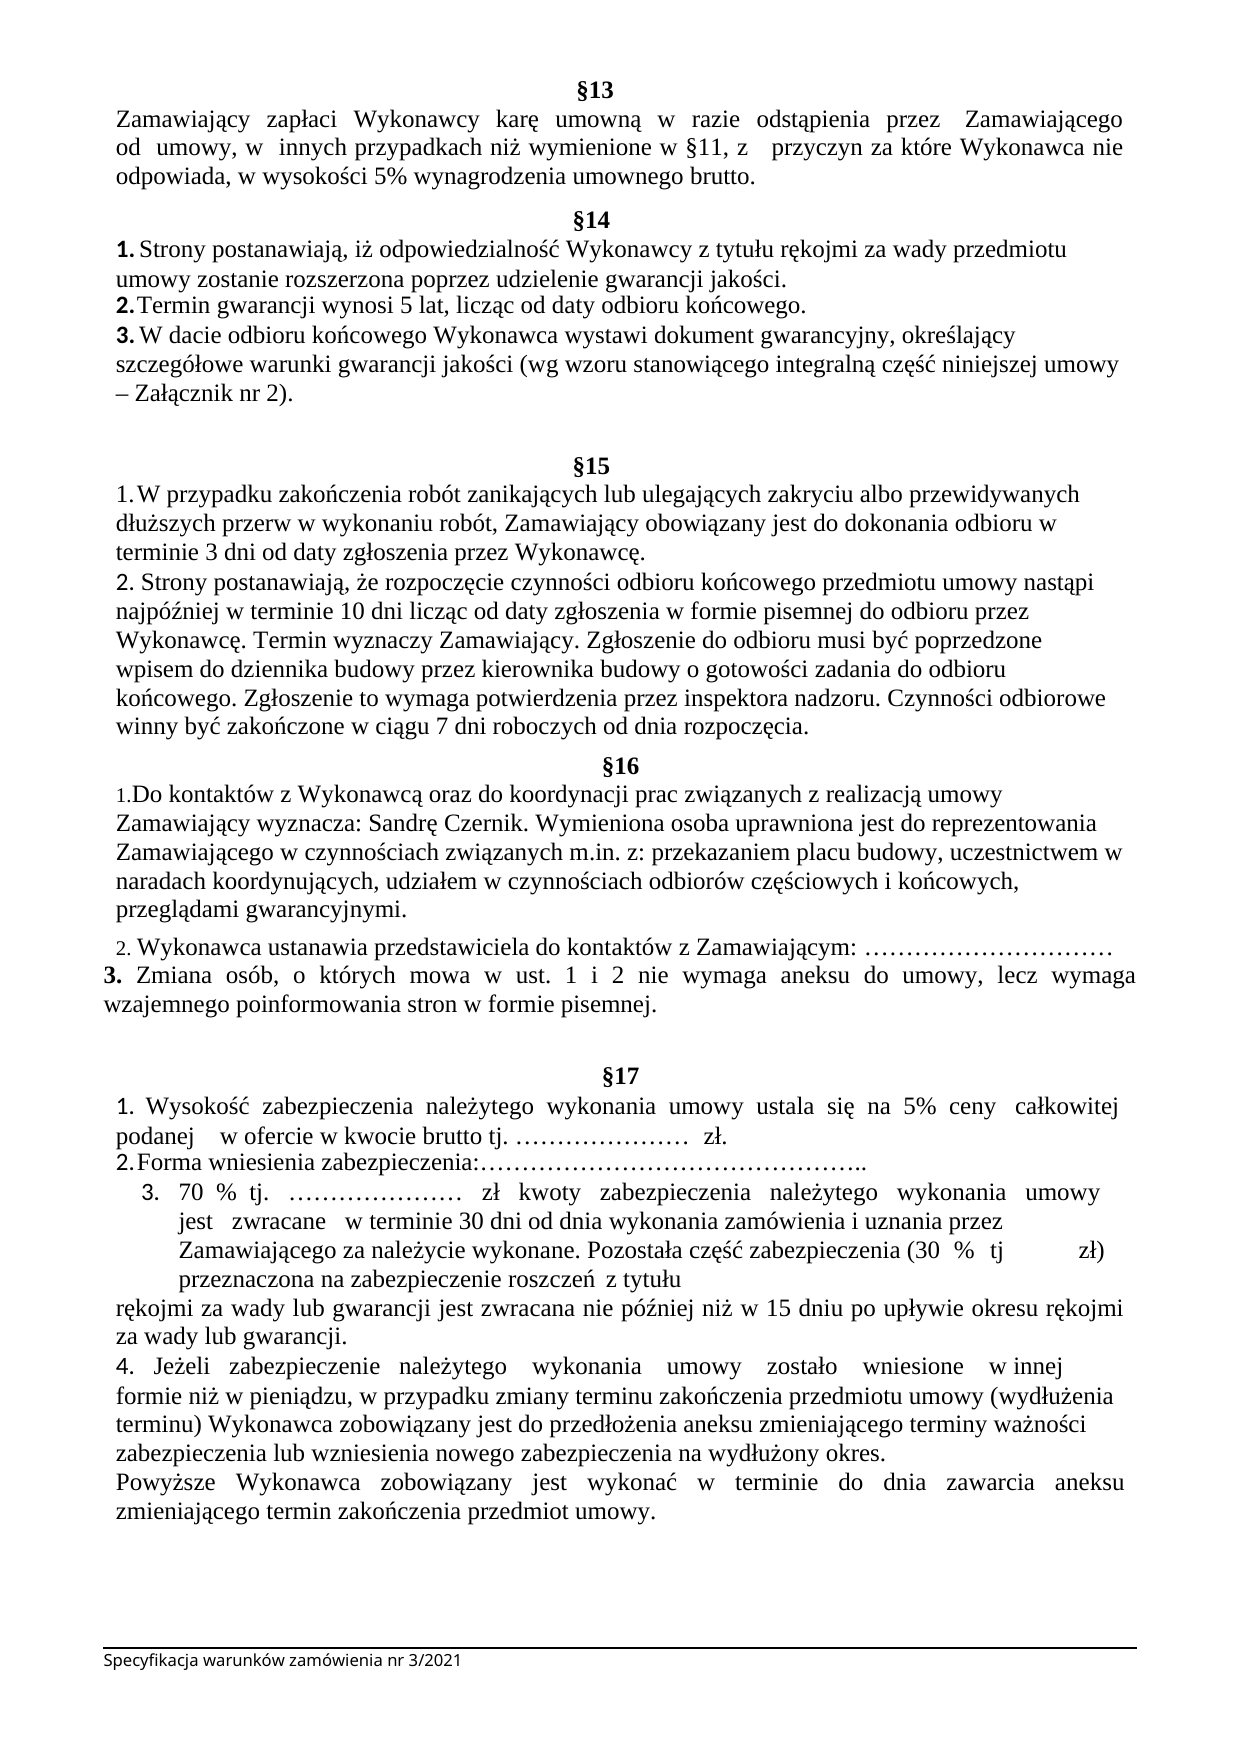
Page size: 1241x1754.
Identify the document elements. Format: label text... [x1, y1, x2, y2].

text Powyższe Wykonawca zobowiązany jest wykonać w terminie do dnia zawarcia aneksu zmieniającego termin zakończenia przedmiot umowy. [116, 1467, 1125, 1524]
list Strony postanawiają, iż odpowiedzialność Wykonawcy z tytułu rękojmi za wady przedmiotu umowy zostanie rozszerzona poprzez udzielenie gwarancji jakości. [116, 234, 1125, 293]
list Strony postanawiają, że rozpoczęcie czynności odbioru końcowego przedmiotu umowy nastąpi najpóźniej w terminie 10 dni licząc od daty zgłoszenia w formie pisemnej do odbioru przez Wykonawcę. Termin wyznaczy Zamawiający. Zgłoszenie do odbioru musi być poprzedzone wpisem do dziennika budowy przez kierownika budowy o gotowości zadania do odbioru końcowego. Zgłoszenie to wymaga potwierdzenia przez inspektora nadzoru. Czynności odbiorowe winny być zakończone w ciągu 7 dni roboczych od dnia rozpoczęcia. [116, 566, 1125, 740]
subtitle §17 [353, 1061, 888, 1090]
text rękojmi za wady lub gwarancji jest zwracana nie później niż w 15 dniu po upływie okresu rękojmi za wady lub gwarancji. [116, 1293, 1125, 1350]
subtitle §14 [572, 205, 1137, 234]
list W przypadku zakończenia robót zanikających lub ulegających zakryciu albo przewidywanych dłuższych przerw w wykonaniu robót, Zamawiający obowiązany jest do dokonania odbioru w terminie 3 dni od daty zgłoszenia przez Wykonawcę. [116, 479, 1125, 566]
list Wykonawca ustanawia przedstawiciela do kontaktów z Zamawiającym: ………………………… [116, 934, 1137, 960]
subtitle §13 [576, 75, 1137, 104]
text Zamawiający zapłaci Wykonawcy karę umowną w razie odstąpienia przez Zamawiającego od umowy, w innych przypadkach niż wymienione w §11, z przyczyn za które Wykonawca nie odpowiada, w wysokości 5% wynagrodzenia umownego brutto. [116, 104, 1125, 190]
subtitle §15 [572, 451, 1137, 479]
list Termin gwarancji wynosi 5 lat, licząc od daty odbioru końcowego. [116, 293, 1137, 319]
list 70 % tj. ………………… zł kwoty zabezpieczenia należytego wykonania umowy jest zwracane w terminie 30 dni od dnia wykonania zamówienia i uznania przez Zamawiającego za należycie wykonane. Pozostała część zabezpieczenia (30 % tj zł) przeznaczona na zabezpieczenie roszczeń z tytułu [141, 1176, 1137, 1293]
text 3. Zmiana osób, o których mowa w ust. 1 i 2 nie wymaga aneksu do umowy, lecz wymaga wzajemnego poinformowania stron w formie pisemnej. [103, 960, 1137, 1018]
list Jeżeli zabezpieczenie należytego wykonania umowy zostało wniesione w innej formie niż w pieniądzu, w przypadku zmiany terminu zakończenia przedmiotu umowy (wydłużenia terminu) Wykonawca zobowiązany jest do przedłożenia aneksu zmieniającego terminy ważności zabezpieczenia lub wzniesienia nowego zabezpieczenia na wydłużony okres. [116, 1350, 1125, 1467]
list Forma wniesienia zabezpieczenia:……………………………………….. [116, 1149, 1137, 1176]
subtitle §16 [353, 751, 888, 779]
list Do kontaktów z Wykonawcą oraz do koordynacji prac związanych z realizacją umowy Zamawiający wyznacza: Sandrę Czernik. Wymieniona osoba uprawniona jest do reprezentowania Zamawiającego w czynnościach związanych m.in. z: przekazaniem placu budowy, uczestnictwem w naradach koordynujących, udziałem w czynnościach odbiorów częściowych i końcowych, przeglądami gwarancyjnymi. [116, 779, 1125, 923]
list W dacie odbioru końcowego Wykonawca wystawi dokument gwarancyjny, określający szczegółowe warunki gwarancji jakości (wg wzoru stanowiącego integralną część niniejszej umowy – Załącznik nr 2). [116, 319, 1125, 407]
list Wysokość zabezpieczenia należytego wykonania umowy ustala się na 5% ceny całkowitej podanej w ofercie w kwocie brutto tj. ………………… zł. [116, 1090, 1125, 1149]
